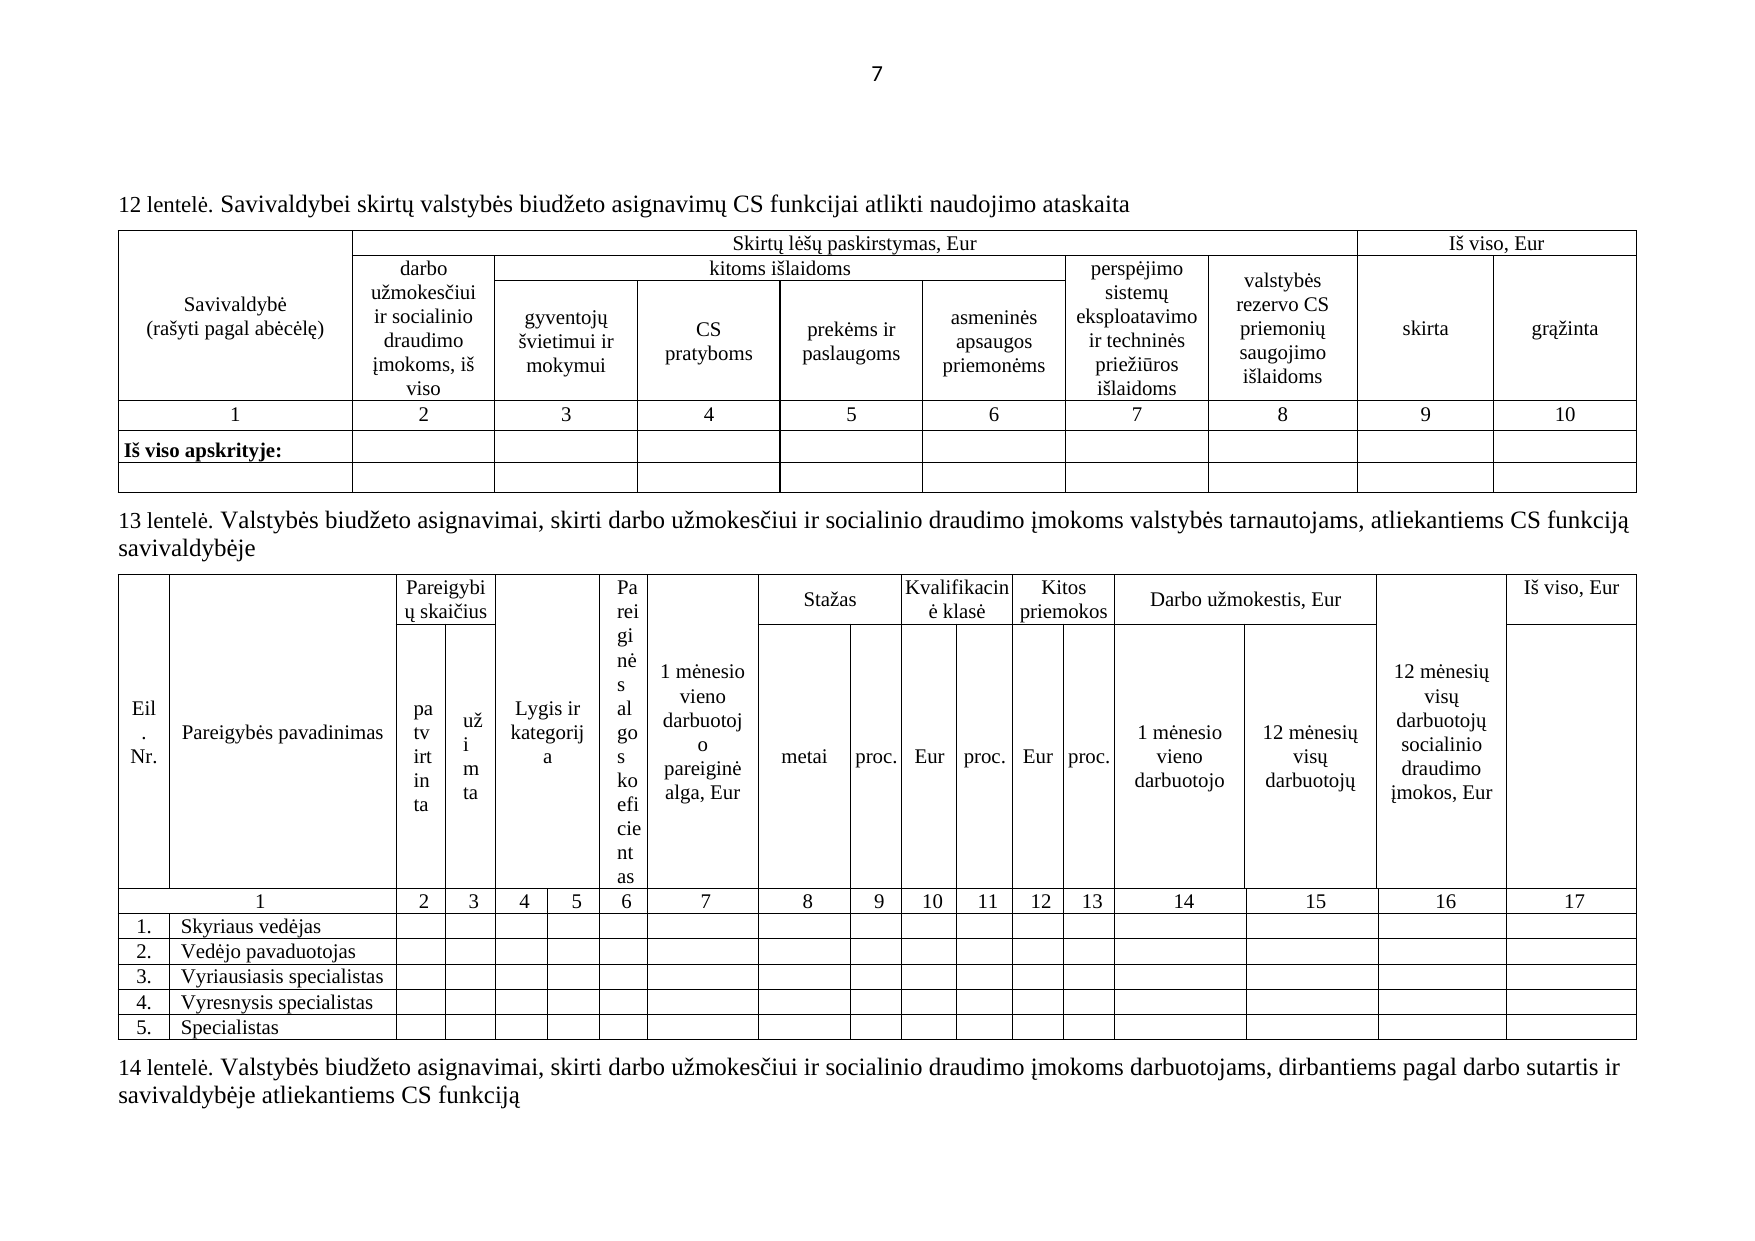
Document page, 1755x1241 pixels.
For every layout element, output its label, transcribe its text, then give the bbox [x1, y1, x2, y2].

table_cell [957, 1015, 1012, 1039]
table_cell [1494, 463, 1636, 492]
table_header Stažas [759, 575, 901, 623]
table_cell [496, 1015, 547, 1039]
table_cell Vyriausiasis specialistas [170, 965, 396, 988]
table_cell [548, 914, 599, 938]
table_cell [1247, 939, 1378, 963]
table_cell [759, 914, 850, 938]
table_cell Skyriaus vedėjas [170, 914, 396, 938]
table_cell 2 [397, 889, 445, 913]
table_cell [1247, 914, 1378, 938]
table_cell [902, 990, 956, 1014]
table_cell [548, 990, 599, 1014]
table_cell [902, 939, 956, 963]
table_cell grąžinta [1494, 256, 1636, 400]
table_cell [1358, 431, 1493, 462]
table_cell Vyresnysis specialistas [170, 990, 396, 1014]
table_cell [648, 914, 758, 938]
table_header Iš viso, Eur [1507, 575, 1636, 623]
table_cell [1115, 914, 1246, 938]
table_cell [648, 939, 758, 963]
table_cell prekėms ir paslaugoms [781, 281, 922, 400]
table_cell [1115, 1015, 1246, 1039]
table_cell [1247, 965, 1378, 988]
table_cell [851, 990, 901, 1014]
table_header Skirtų lėšų paskirstymas, Eur [353, 231, 1357, 255]
table_cell [902, 965, 956, 988]
text 12 lentelė. Savivaldybei skirtų valstybės biudžeto asignavimų CS funkcijai atlikti naudojimo ataskaita [118, 189, 1636, 218]
table_cell [1358, 463, 1493, 492]
table_cell asmeninės apsaugos priemonėms [923, 281, 1065, 400]
table_cell [1013, 914, 1063, 938]
table_cell 1 mėnesio vieno darbuotojo [1115, 625, 1244, 888]
table_cell [1013, 1015, 1063, 1039]
table_header 1 mėnesio vieno darbuotojo pareiginė alga, Eur [648, 575, 758, 888]
table_cell [496, 914, 547, 938]
table_cell [1064, 939, 1114, 963]
table_cell [648, 1015, 758, 1039]
table_cell [446, 965, 495, 988]
table_cell 14 [1115, 889, 1246, 913]
table_cell [1494, 431, 1636, 462]
table_cell [759, 1015, 850, 1039]
text 14 lentelė. Valstybės biudžeto asignavimai, skirti darbo užmokesčiui ir socialinio draudimo įmokoms darbuotojams, dirbantiems pagal darbo sutartis ir savivaldybėje atliekantiems CS funkciją [118, 1052, 1636, 1109]
table_cell 5 [548, 889, 599, 913]
table_cell 7 [648, 889, 758, 913]
table_cell Vedėjo pavaduotojas [170, 939, 396, 963]
table_cell [397, 1015, 445, 1039]
table_cell [600, 965, 647, 988]
table_cell darbo užmokesčiui ir socialinio draudimo įmokoms, iš viso [353, 256, 494, 400]
table_cell 6 [600, 889, 647, 913]
table_cell 5 [781, 401, 922, 430]
table_cell [397, 914, 445, 938]
table_cell 8 [759, 889, 850, 913]
table_cell [446, 990, 495, 1014]
table_cell [638, 431, 779, 462]
table_cell [781, 463, 922, 492]
table_cell [397, 990, 445, 1014]
table_header 12 mėnesių visų darbuotojų socialinio draudimo įmokos, Eur [1377, 575, 1506, 888]
table_cell [600, 1015, 647, 1039]
table_cell 11 [957, 889, 1012, 913]
table_cell gyventojų švietimui ir mokymui [495, 281, 637, 400]
table_cell [1379, 939, 1506, 963]
table_cell [1115, 990, 1246, 1014]
table_cell [600, 990, 647, 1014]
table_cell [397, 939, 445, 963]
table_header Darbo užmokestis, Eur [1115, 575, 1376, 623]
table_header Savivaldybė (rašyti pagal abėcėlę) [119, 231, 352, 400]
table_cell [902, 1015, 956, 1039]
table_cell 1. [119, 914, 169, 938]
table_cell 4 [638, 401, 779, 430]
table_cell [923, 463, 1065, 492]
table_cell [548, 965, 599, 988]
table_cell skirta [1358, 256, 1493, 400]
table_cell [495, 463, 637, 492]
table_cell [1066, 431, 1208, 462]
text 13 lentelė. Valstybės biudžeto asignavimai, skirti darbo užmokesčiui ir socialinio draudimo įmokoms valstybės tarnautojams, atliekantiems CS funkciją savivaldybėje [118, 505, 1636, 562]
table_cell [957, 914, 1012, 938]
table_cell [781, 431, 922, 462]
table_cell 3 [495, 401, 637, 430]
table_cell valstybės rezervo CS priemonių saugojimo išlaidoms [1209, 256, 1357, 400]
table_cell 2 [353, 401, 494, 430]
table_cell [1507, 1015, 1636, 1039]
table_cell 12 mėnesių visų darbuotojų [1245, 625, 1376, 888]
table_cell [496, 939, 547, 963]
table_cell [851, 1015, 901, 1039]
table_cell [496, 965, 547, 988]
table_cell [851, 939, 901, 963]
table_cell [495, 431, 637, 462]
table_header Pareigybių skaičius [397, 575, 495, 623]
table_cell [1064, 965, 1114, 988]
table_header Pareigybės pavadinimas [170, 575, 396, 888]
table_cell 13 [1064, 889, 1114, 913]
table_header Iš viso, Eur [1358, 231, 1636, 255]
table_cell proc. [957, 625, 1012, 888]
table_cell 1 [119, 401, 352, 430]
table_cell 12 [1013, 889, 1063, 913]
table_cell [1066, 463, 1208, 492]
table_cell 6 [923, 401, 1065, 430]
table_cell 4. [119, 990, 169, 1014]
table_cell [1209, 463, 1357, 492]
table_cell 3 [446, 889, 495, 913]
table_cell [446, 939, 495, 963]
table_cell Eur [1013, 625, 1063, 888]
table_cell [648, 990, 758, 1014]
table_cell [1115, 965, 1246, 988]
table_cell [648, 965, 758, 988]
table_cell [1247, 1015, 1378, 1039]
table_cell [1379, 990, 1506, 1014]
table_cell Specialistas [170, 1015, 396, 1039]
table_cell 15 [1247, 889, 1378, 913]
table_header Kitos priemokos [1013, 575, 1114, 623]
table_cell 5. [119, 1015, 169, 1039]
table_cell 4 [496, 889, 547, 913]
table_cell [353, 463, 494, 492]
table_cell [923, 431, 1065, 462]
table_cell užimta [446, 625, 495, 888]
table_cell proc. [851, 625, 901, 888]
table_cell metai [759, 625, 850, 888]
table_cell [1507, 990, 1636, 1014]
table_cell 16 [1379, 889, 1506, 913]
table_cell [1379, 914, 1506, 938]
table_cell [1247, 990, 1378, 1014]
table_cell [1379, 1015, 1506, 1039]
table_cell [446, 914, 495, 938]
table_header Lygis ir kategorija [496, 575, 599, 888]
table_cell 17 [1507, 889, 1636, 913]
table_cell [1379, 965, 1506, 988]
table_cell [1115, 939, 1246, 963]
table_cell 2. [119, 939, 169, 963]
table_cell [759, 965, 850, 988]
table_cell [957, 939, 1012, 963]
table_cell [1064, 914, 1114, 938]
table_cell kitoms išlaidoms [495, 256, 1065, 280]
table_cell [851, 914, 901, 938]
table_cell 9 [851, 889, 901, 913]
table_cell 10 [1494, 401, 1636, 430]
table_cell [548, 1015, 599, 1039]
table_cell [397, 965, 445, 988]
table_cell 7 [1066, 401, 1208, 430]
table_cell perspėjimo sistemų eksploatavimo ir techninės priežiūros išlaidoms [1066, 256, 1208, 400]
table_cell patvirtinta [397, 625, 445, 888]
table_cell [496, 990, 547, 1014]
table_header Eil. Nr. [119, 575, 169, 888]
table_cell [638, 463, 779, 492]
table_cell [600, 939, 647, 963]
table_cell [902, 914, 956, 938]
table_cell [1507, 965, 1636, 988]
table_cell [957, 990, 1012, 1014]
table_cell [353, 431, 494, 462]
table_cell [1507, 939, 1636, 963]
table_cell [446, 1015, 495, 1039]
table_cell Iš viso apskrityje: [119, 431, 352, 462]
table_cell [548, 939, 599, 963]
table_cell [957, 965, 1012, 988]
table_cell 1 [119, 889, 396, 913]
table_cell 8 [1209, 401, 1357, 430]
table_cell [1209, 431, 1357, 462]
table_header Kvalifikacinė klasė [902, 575, 1012, 623]
table_cell [759, 990, 850, 1014]
table_cell Eur [902, 625, 956, 888]
table_cell [600, 914, 647, 938]
table_header Pareiginės algos koeficientas [600, 575, 647, 888]
table_cell [1013, 990, 1063, 1014]
table_cell [1013, 939, 1063, 963]
table_cell 10 [902, 889, 956, 913]
table_cell [1013, 965, 1063, 988]
table_cell 9 [1358, 401, 1493, 430]
table_cell CS pratyboms [638, 281, 779, 400]
table_cell [1064, 990, 1114, 1014]
table_cell [759, 939, 850, 963]
table_cell [1507, 625, 1636, 888]
table_cell [119, 463, 352, 492]
table_cell 3. [119, 965, 169, 988]
table_cell [1064, 1015, 1114, 1039]
table_cell proc. [1064, 625, 1114, 888]
table_cell [1507, 914, 1636, 938]
table_cell [851, 965, 901, 988]
